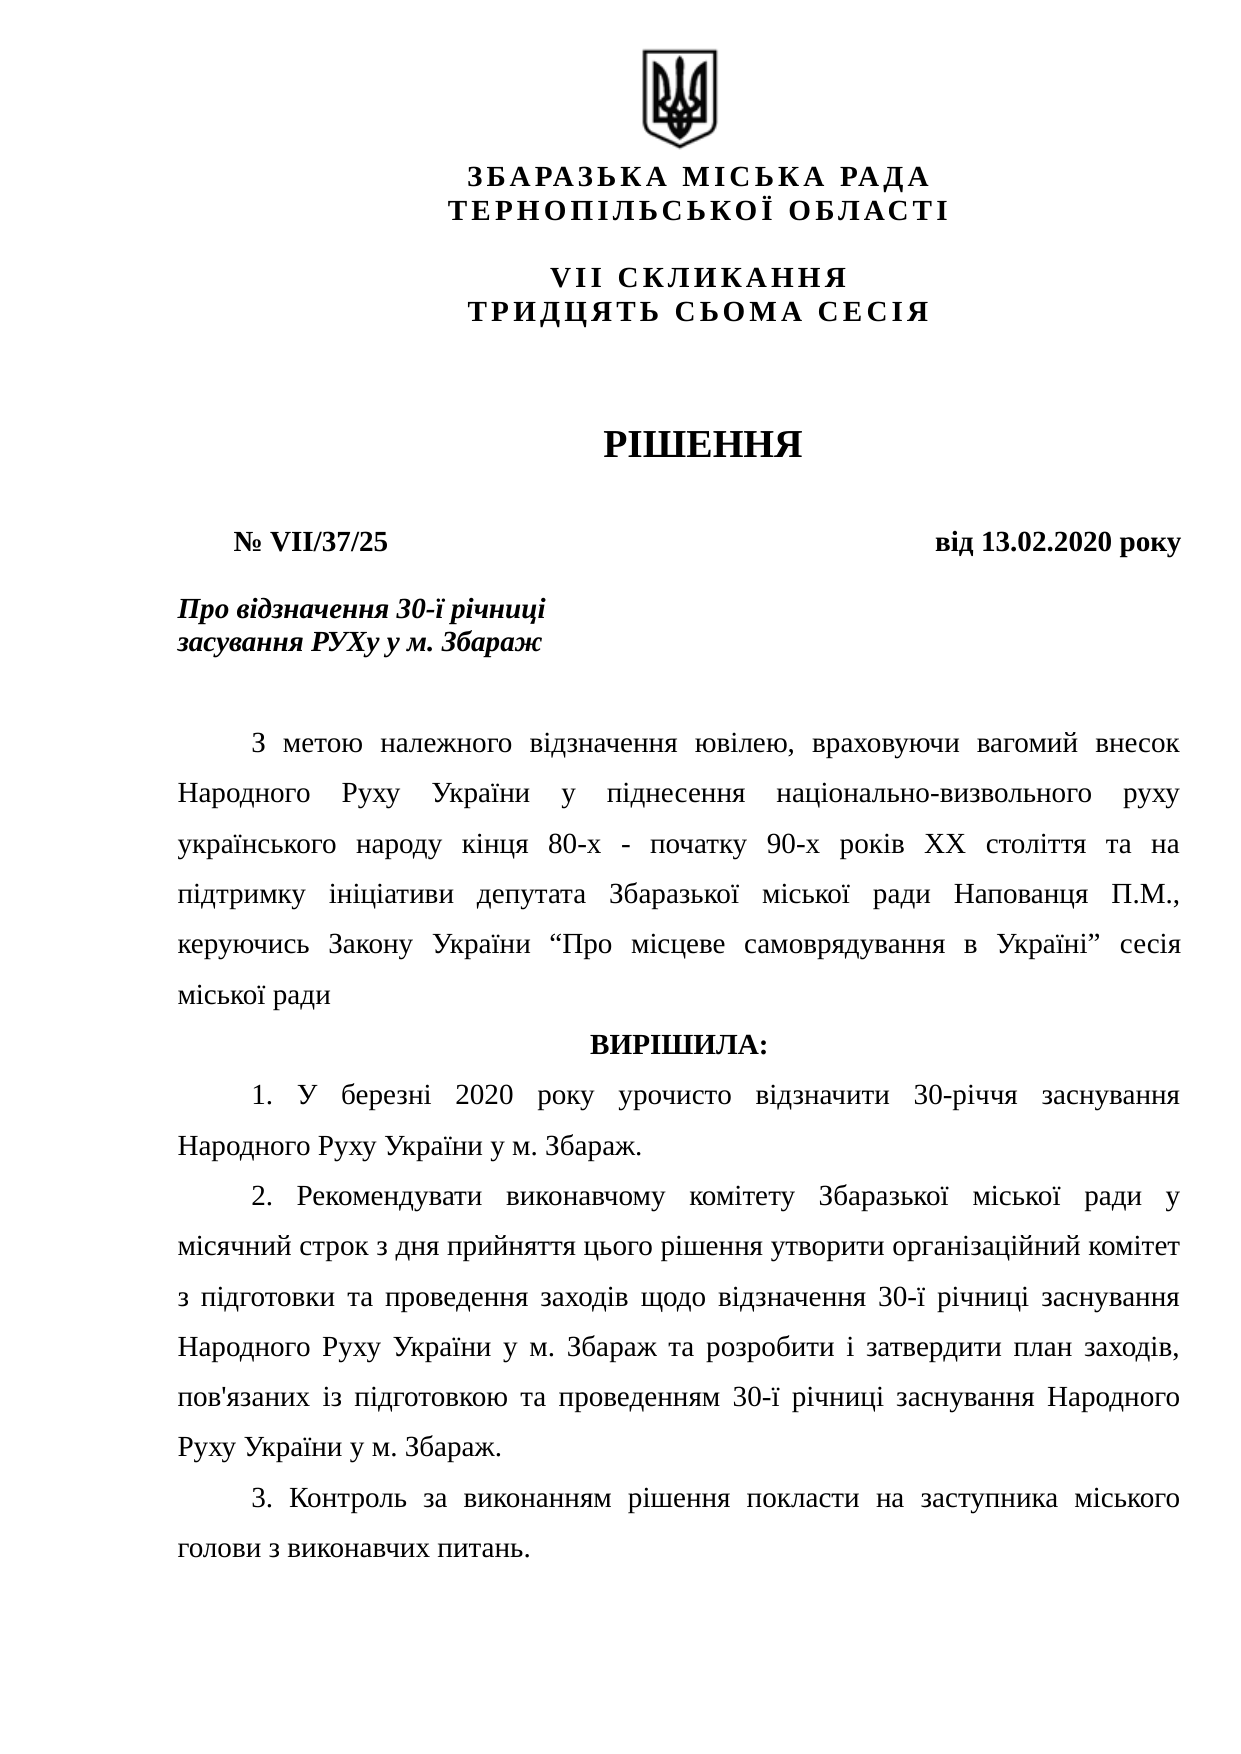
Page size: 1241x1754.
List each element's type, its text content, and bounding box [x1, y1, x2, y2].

subtitle РІШЕННЯ [215, 421, 1181, 466]
text ВИРІШИЛА: [177, 1027, 1181, 1061]
list VII скликання [215, 260, 1181, 294]
text З метою належного відзначення ювілею, враховуючи вагомий внесок Народного Руху України у піднесення національно-визвольного руху українського народу кінця 80-х - початку 90-х років XX століття та на підтримку ініціативи депутата Збаразької міської ради Напованця П.М., керуючись Закону України “Про місцеве самоврядування в Україні” сесія міської ради [177, 725, 1181, 1010]
list № VII/37/25 від 13.02.2020 року [177, 524, 1181, 557]
list Про відзначення 30-ї річниці [177, 591, 1181, 624]
subtitle ТЕРНОПІЛЬСЬКОЇ ОБЛАСТІ [215, 193, 1181, 227]
list засування РУХу у м. Збараж [177, 624, 1181, 658]
subtitle ЗБАРАЗЬКА МІСЬКА РАДА [215, 159, 1181, 193]
list ТРИДЦЯТЬ СЬОМА сесія [215, 294, 1181, 327]
text 2. Рекомендувати виконавчому комітету Збаразької міської ради у місячний строк з дня прийняття цього рішення утворити організаційний комітет з підготовки та проведення заходів щодо відзначення 30-ї річниці заснування Народного Руху України у м. Збараж та розробити і затвердити план заходів, пов'язаних із підготовкою та проведенням 30-ї річниці заснування Народного Руху України у м. Збараж. [177, 1178, 1181, 1463]
text 1. У березні 2020 року урочисто відзначити 30-річчя заснування Народного Руху України у м. Збараж. [177, 1077, 1181, 1161]
text 3. Контроль за виконанням рішення покласти на заступника міського голови з виконавчих питань. [177, 1480, 1181, 1564]
picture [632, 43, 726, 156]
